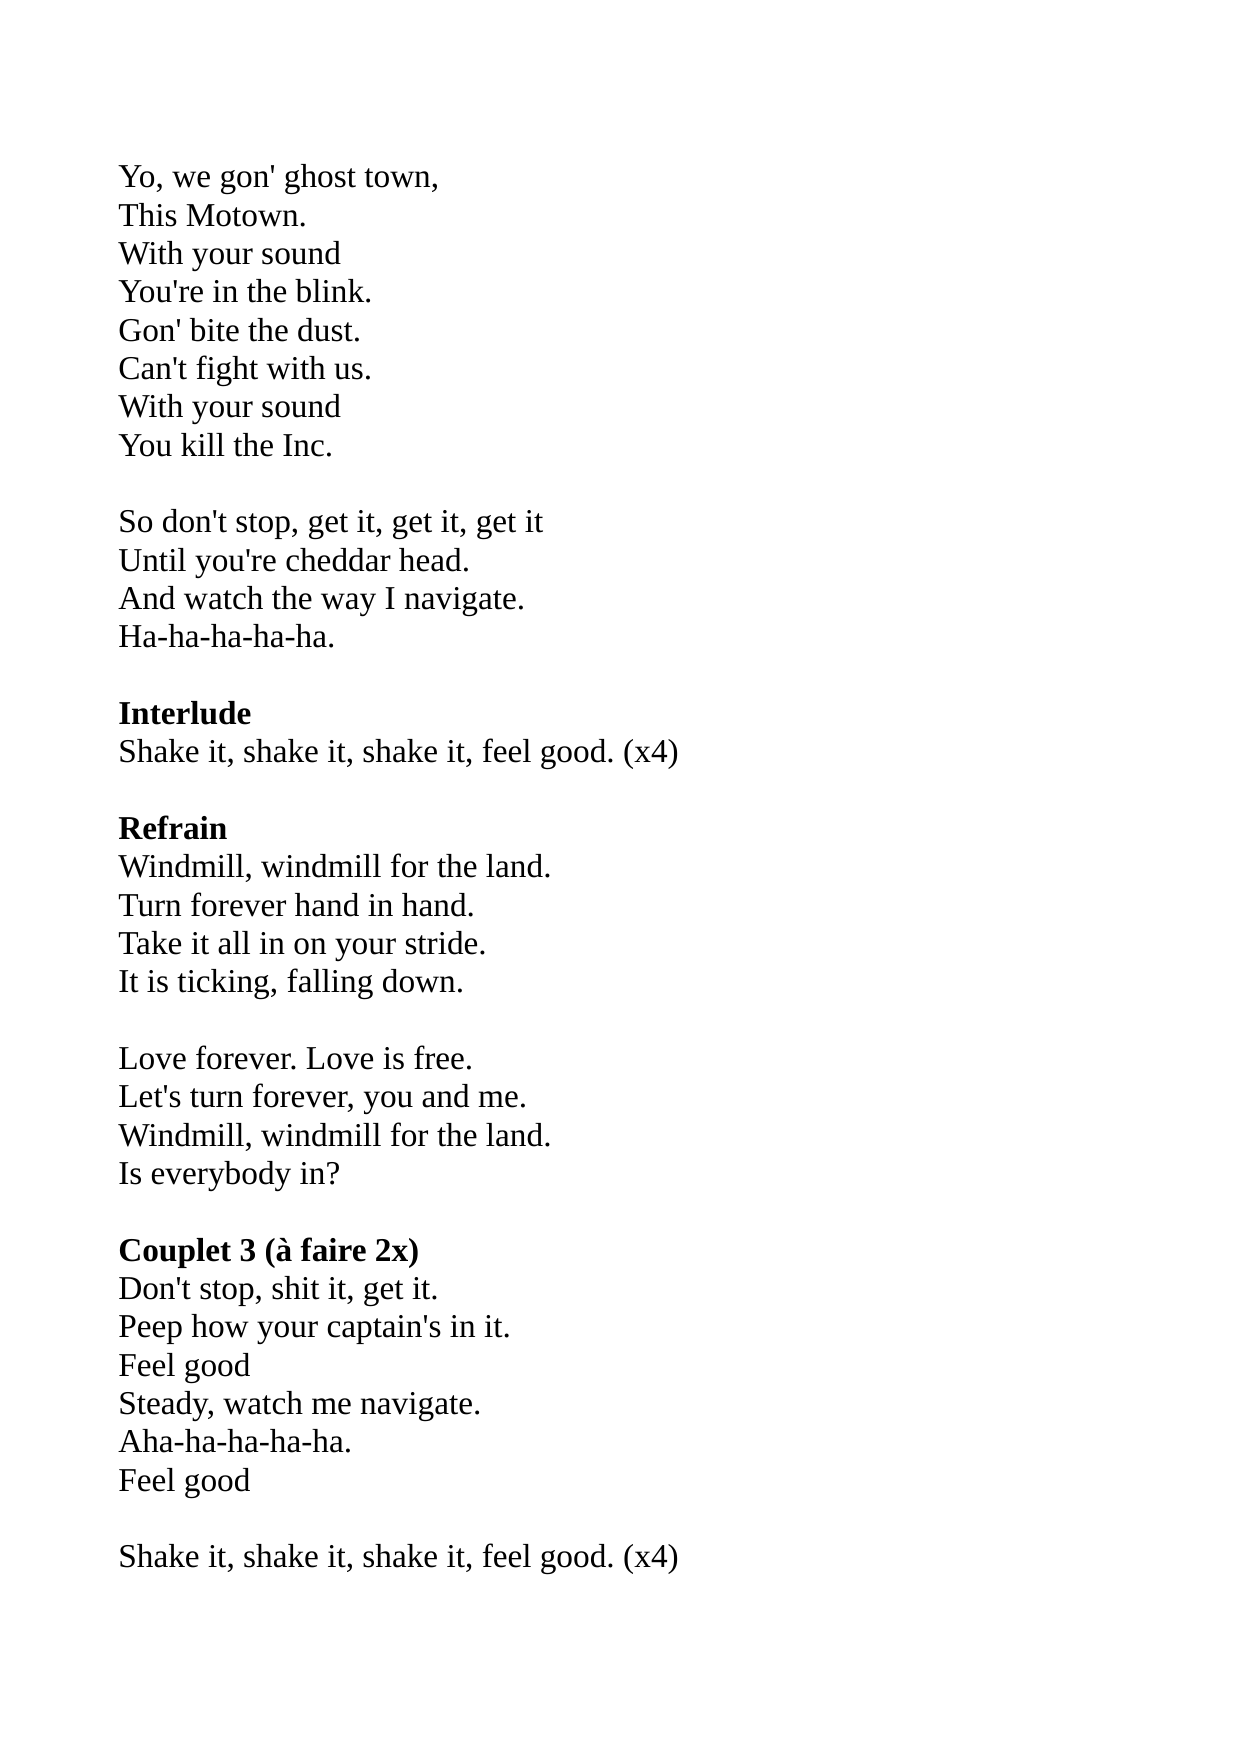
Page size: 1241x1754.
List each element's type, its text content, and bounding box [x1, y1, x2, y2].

text Couplet 3 (à faire 2x) Don't stop, shit it, get it. Peep how your captain's in it. Feel good Steady, watch me navigate. Aha-ha-ha-ha-ha. Feel good Shake it, shake it, shake it, feel good. (x4) [118, 1230, 1122, 1575]
text Yo, we gon' ghost town, This Motown. With your sound You're in the blink. Gon' bite the dust. Can't fight with us. With your sound You kill the Inc. So don't stop, get it, get it, get it Until you're cheddar head. And watch the way I navigate. Ha-ha-ha-ha-ha. [118, 118, 1122, 693]
text Interlude Shake it, shake it, shake it, feel good. (x4) Refrain Windmill, windmill for the land. Turn forever hand in hand. Take it all in on your stride. It is ticking, falling down. Love forever. Love is free. Let's turn forever, you and me. Windmill, windmill for the land. Is everybody in? [118, 693, 1122, 1230]
